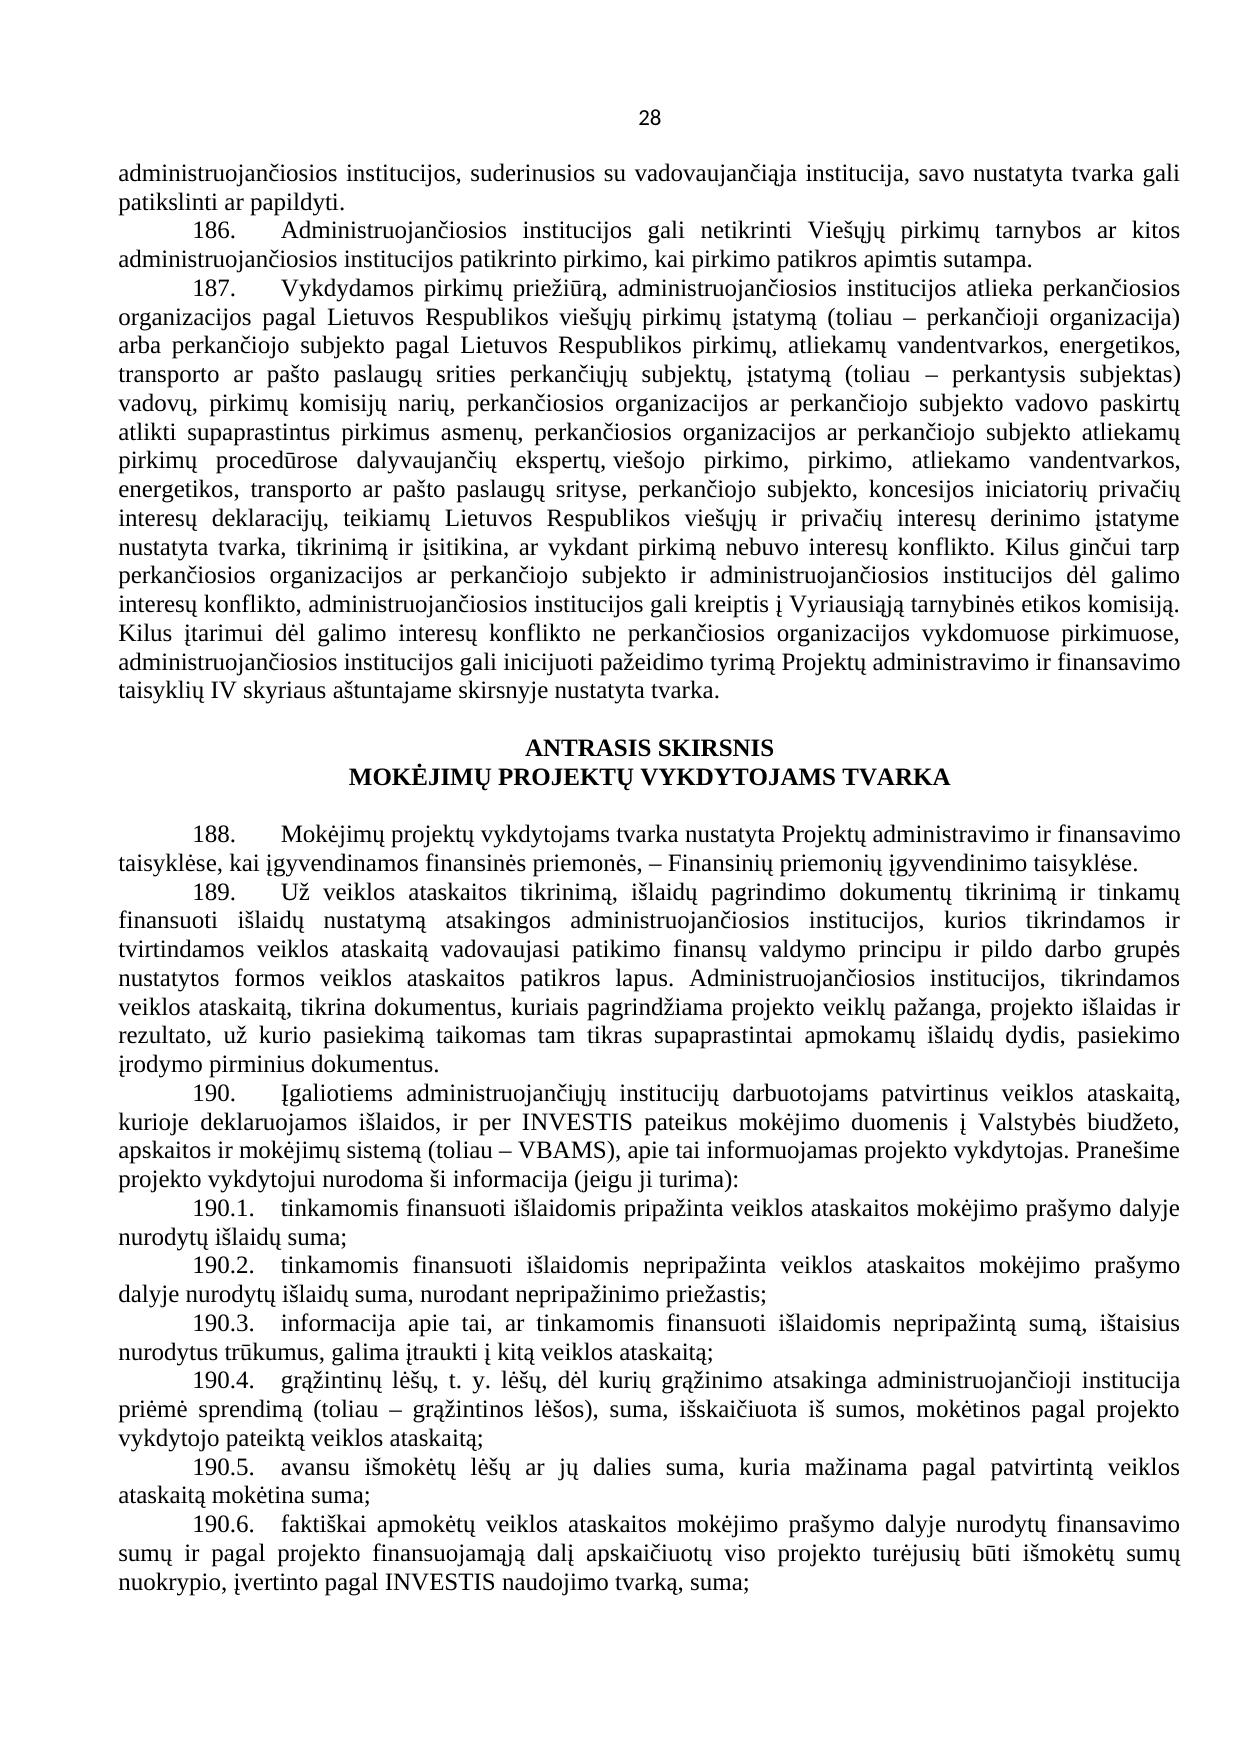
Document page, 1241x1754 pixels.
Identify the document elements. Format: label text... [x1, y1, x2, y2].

text 190.3. informacija apie tai, ar tinkamomis finansuoti išlaidomis nepripažintą sumą, ištaisius nurodytus trūkumus, galima įtraukti į kitą veiklos ataskaitą; [118, 1308, 1181, 1365]
text 190.4. grąžintinų lėšų, t. y. lėšų, dėl kurių grąžinimo atsakinga administruojančioji institucija priėmė sprendimą (toliau – grąžintinos lėšos), suma, išskaičiuota iš sumos, mokėtinos pagal projekto vykdytojo pateiktą veiklos ataskaitą; [118, 1365, 1181, 1452]
text 190. Įgaliotiems administruojančiųjų institucijų darbuotojams patvirtinus veiklos ataskaitą, kurioje deklaruojamos išlaidos, ir per INVESTIS pateikus mokėjimo duomenis į Valstybės biudžeto, apskaitos ir mokėjimų sistemą (toliau – VBAMS), apie tai informuojamas projekto vykdytojas. Pranešime projekto vykdytojui nurodoma ši informacija (jeigu ji turima): [118, 1078, 1181, 1193]
text 189. Už veiklos ataskaitos tikrinimą, išlaidų pagrindimo dokumentų tikrinimą ir tinkamų finansuoti išlaidų nustatymą atsakingos administruojančiosios institucijos, kurios tikrindamos ir tvirtindamos veiklos ataskaitą vadovaujasi patikimo finansų valdymo principu ir pildo darbo grupės nustatytos formos veiklos ataskaitos patikros lapus. Administruojančiosios institucijos, tikrindamos veiklos ataskaitą, tikrina dokumentus, kuriais pagrindžiama projekto veiklų pažanga, projekto išlaidas ir rezultato, už kurio pasiekimą taikomas tam tikras supaprastintai apmokamų išlaidų dydis, pasiekimo įrodymo pirminius dokumentus. [118, 877, 1181, 1078]
text administruojančiosios institucijos, suderinusios su vadovaujančiąja institucija, savo nustatyta tvarka gali patikslinti ar papildyti. [118, 158, 1181, 215]
text 190.2. tinkamomis finansuoti išlaidomis nepripažinta veiklos ataskaitos mokėjimo prašymo dalyje nurodytų išlaidų suma, nurodant nepripažinimo priežastis; [118, 1250, 1181, 1308]
subtitle Antrasis skirsnis [118, 733, 1181, 762]
text 190.1. tinkamomis finansuoti išlaidomis pripažinta veiklos ataskaitos mokėjimo prašymo dalyje nurodytų išlaidų suma; [118, 1193, 1181, 1250]
text 186. Administruojančiosios institucijos gali netikrinti Viešųjų pirkimų tarnybos ar kitos administruojančiosios institucijos patikrinto pirkimo, kai pirkimo patikros apimtis sutampa. [118, 215, 1181, 273]
text 188. Mokėjimų projektų vykdytojams tvarka nustatyta Projektų administravimo ir finansavimo taisyklėse, kai įgyvendinamos finansinės priemonės, – Finansinių priemonių įgyvendinimo taisyklėse. [118, 819, 1181, 877]
text 190.5. avansu išmokėtų lėšų ar jų dalies suma, kuria mažinama pagal patvirtintą veiklos ataskaitą mokėtina suma; [118, 1452, 1181, 1509]
text 187. Vykdydamos pirkimų priežiūrą, administruojančiosios institucijos atlieka perkančiosios organizacijos pagal Lietuvos Respublikos viešųjų pirkimų įstatymą (toliau – perkančioji organizacija) arba perkančiojo subjekto pagal Lietuvos Respublikos pirkimų, atliekamų vandentvarkos, energetikos, transporto ar pašto paslaugų srities perkančiųjų subjektų, įstatymą (toliau – perkantysis subjektas) vadovų, pirkimų komisijų narių, perkančiosios organizacijos ar perkančiojo subjekto vadovo paskirtų atlikti supaprastintus pirkimus asmenų, perkančiosios organizacijos ar perkančiojo subjekto atliekamų pirkimų procedūrose dalyvaujančių ekspertų, viešojo pirkimo, pirkimo, atliekamo vandentvarkos, energetikos, transporto ar pašto paslaugų srityse, perkančiojo subjekto, koncesijos iniciatorių privačių interesų deklaracijų, teikiamų Lietuvos Respublikos viešųjų ir privačių interesų derinimo įstatyme nustatyta tvarka, tikrinimą ir įsitikina, ar vykdant pirkimą nebuvo interesų konflikto. Kilus ginčui tarp perkančiosios organizacijos ar perkančiojo subjekto ir administruojančiosios institucijos dėl galimo interesų konflikto, administruojančiosios institucijos gali kreiptis į Vyriausiąją tarnybinės etikos komisiją. Kilus įtarimui dėl galimo interesų konflikto ne perkančiosios organizacijos vykdomuose pirkimuose, administruojančiosios institucijos gali inicijuoti pažeidimo tyrimą Projektų administravimo ir finansavimo taisyklių IV skyriaus aštuntajame skirsnyje nustatyta tvarka. [118, 273, 1181, 704]
text 190.6. faktiškai apmokėtų veiklos ataskaitos mokėjimo prašymo dalyje nurodytų finansavimo sumų ir pagal projekto finansuojamąją dalį apskaičiuotų viso projekto turėjusių būti išmokėtų sumų nuokrypio, įvertinto pagal INVESTIS naudojimo tvarką, suma; [118, 1509, 1181, 1595]
subtitle MOKĖJIMŲ PROJEKTŲ VYKDYTOJAMS TVARKA [118, 762, 1181, 790]
